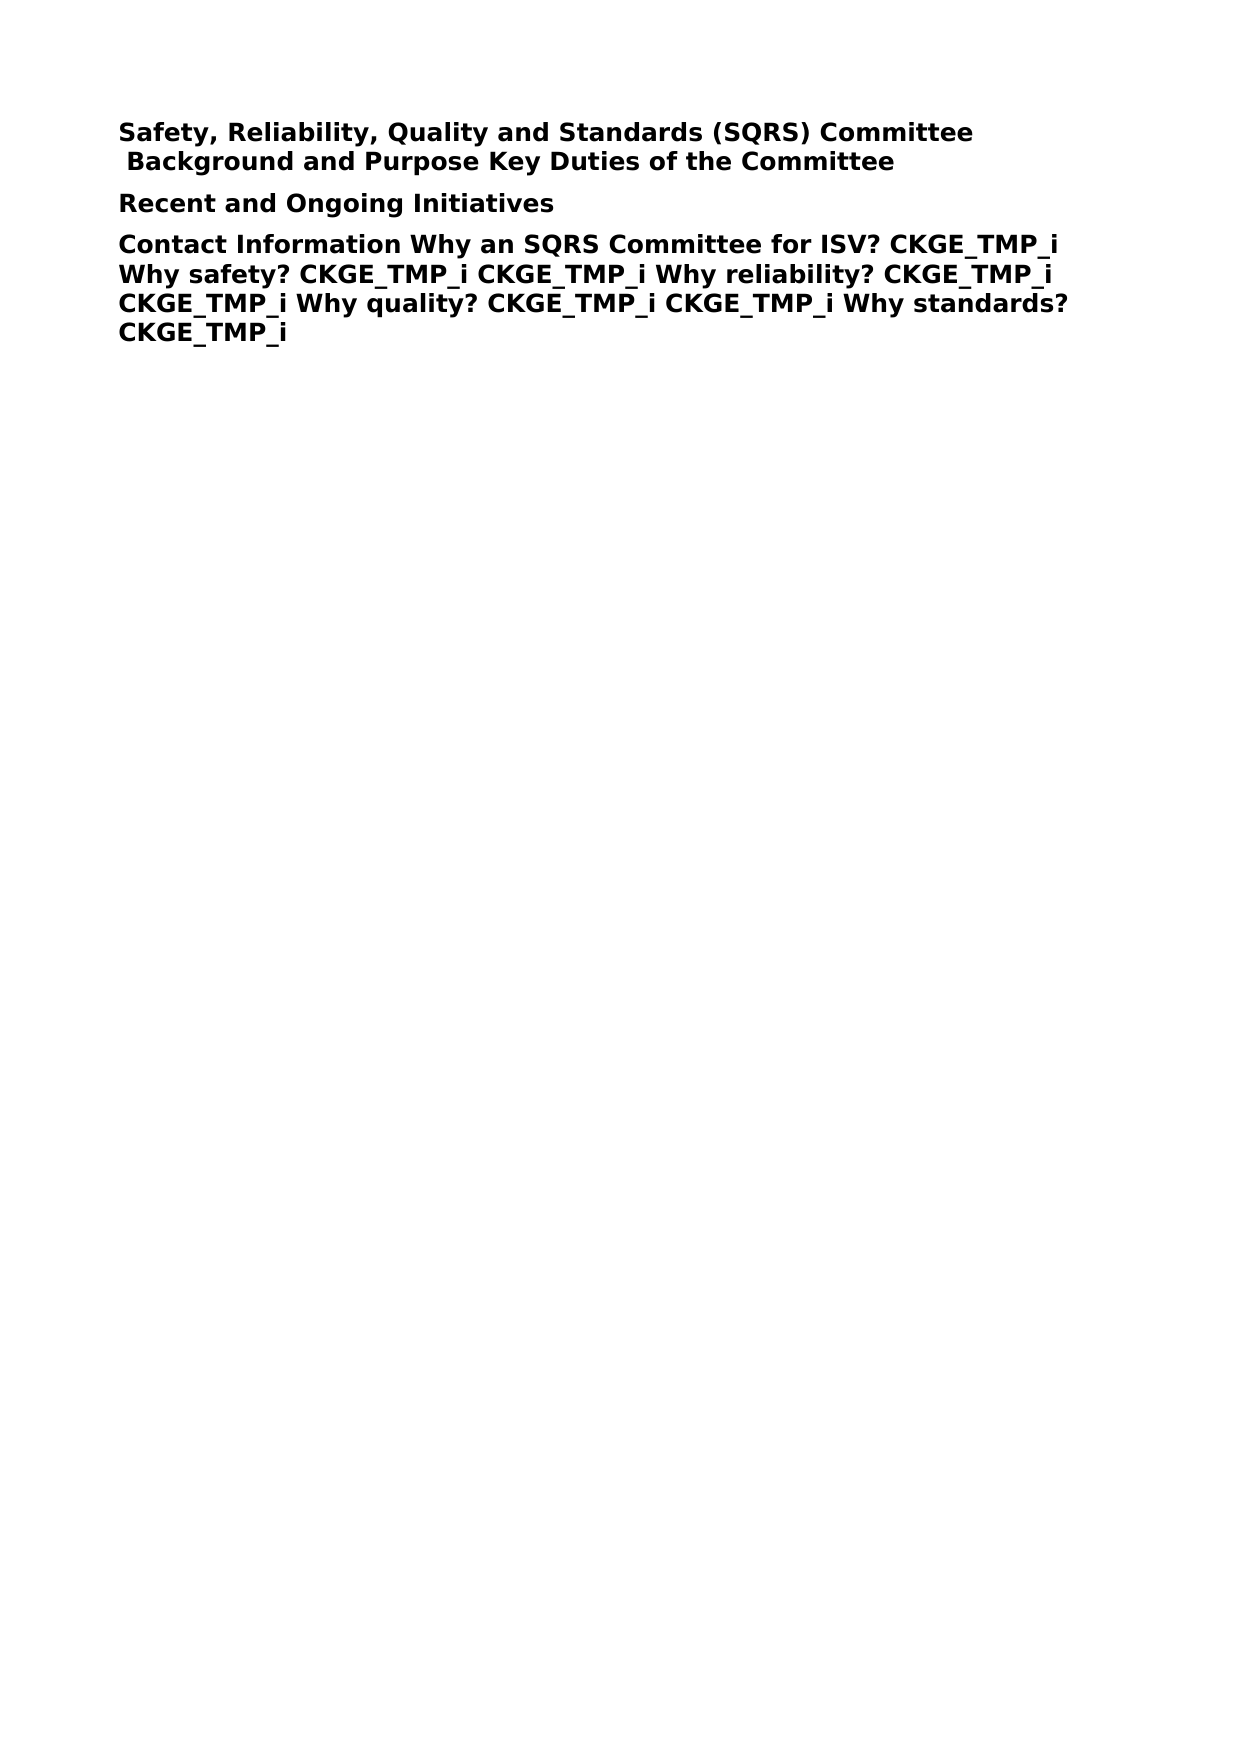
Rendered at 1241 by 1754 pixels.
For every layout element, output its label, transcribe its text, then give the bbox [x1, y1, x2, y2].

text Safety, Reliability, Quality and Standards (SQRS) Committee Background and Purpose Key Duties of the Committee [118, 118, 1122, 176]
text Recent and Ongoing Initiatives [118, 189, 1122, 218]
text Contact Information Why an SQRS Committee for ISV? CKGE_TMP_i Why safety? CKGE_TMP_i CKGE_TMP_i Why reliability? CKGE_TMP_i CKGE_TMP_i Why quality? CKGE_TMP_i CKGE_TMP_i Why standards? CKGE_TMP_i [118, 231, 1122, 347]
